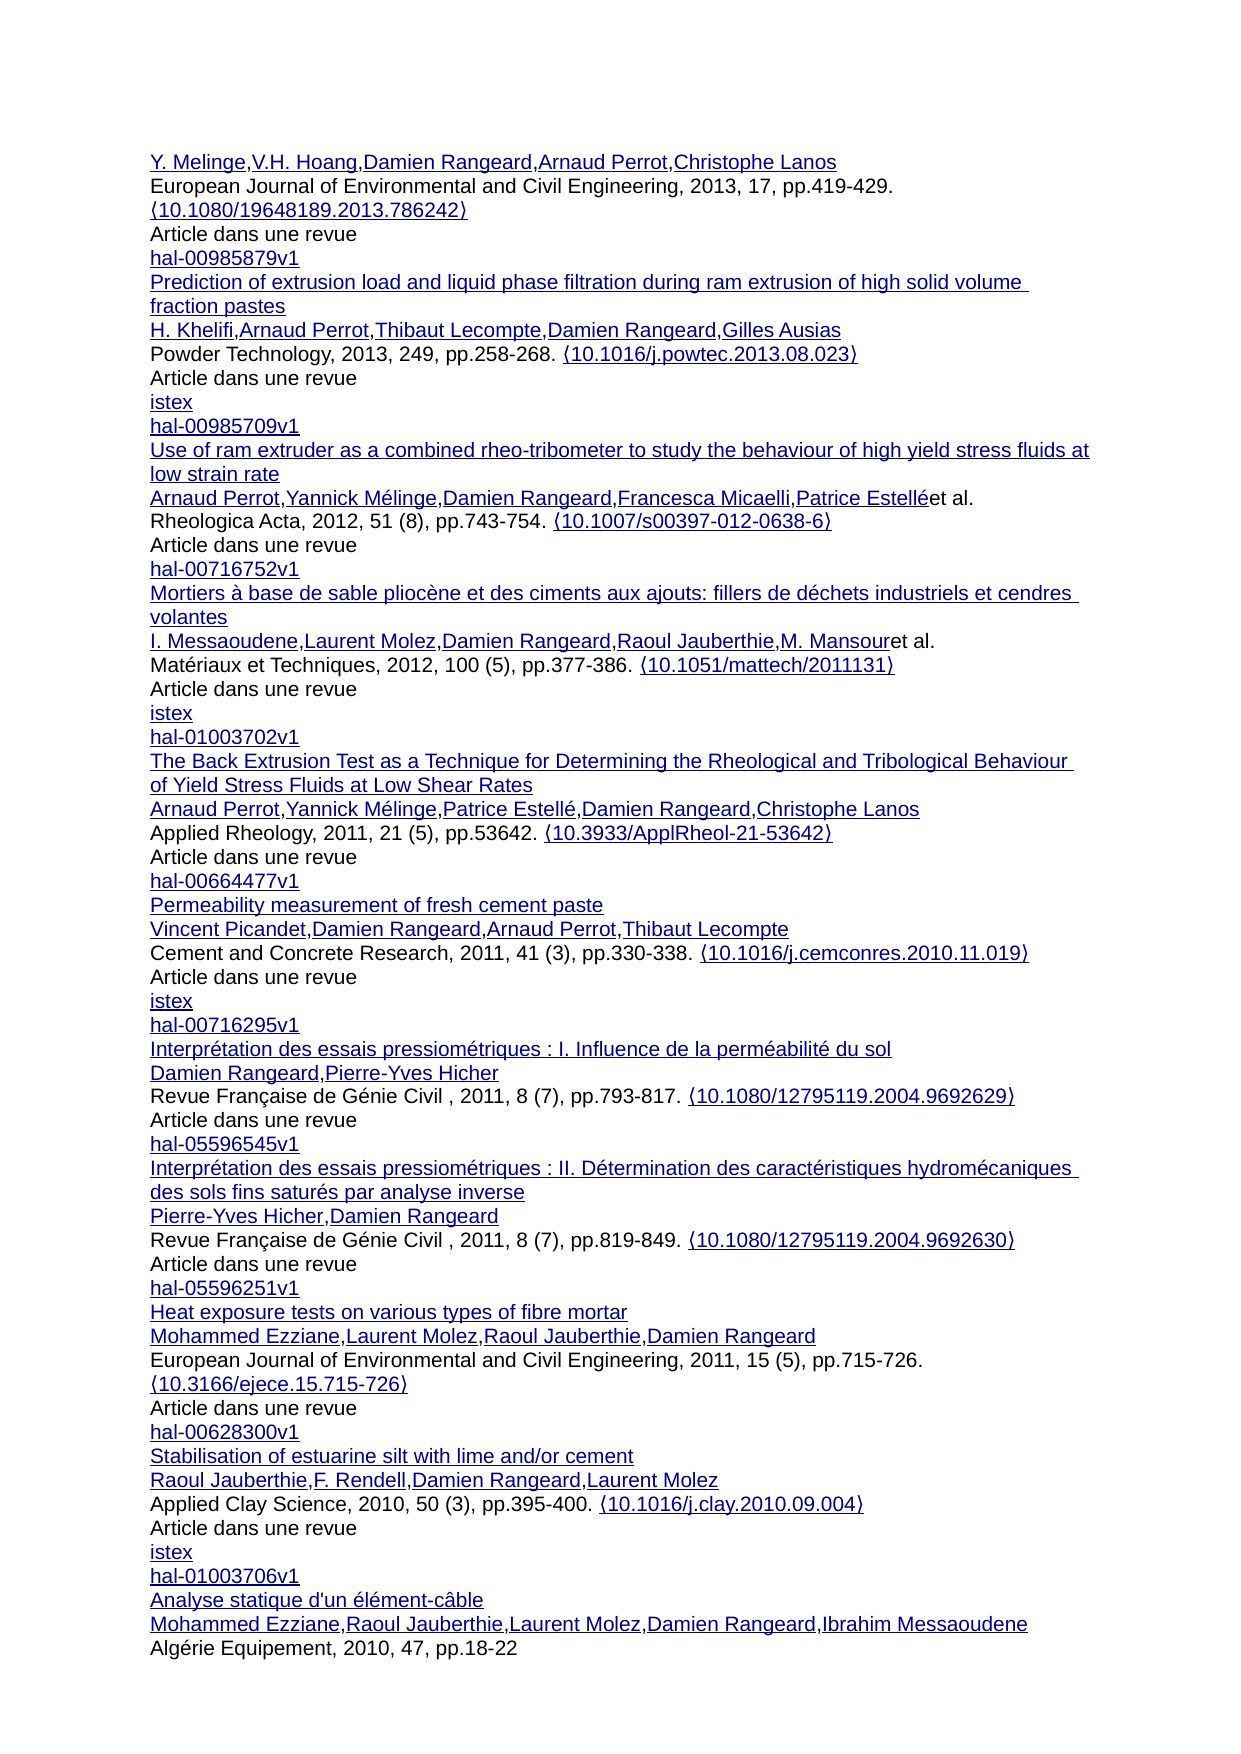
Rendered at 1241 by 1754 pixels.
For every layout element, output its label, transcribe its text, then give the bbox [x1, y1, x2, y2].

table_cell low strain rate Arnaud Perrot,Yannick Mélinge,Damien Rangeard,Francesca Micaelli,Patrice Estelléet al. Rheologica Acta, 2012, 51 (8), pp.743-754. ⟨10.1007/s00397-012-0638-6⟩ Article dans une revue hal-00716752v1 [150, 459, 1090, 581]
table_cell Stabilisation of estuarine silt with lime and/or cement Raoul Jauberthie,F. Rendell,Damien Rangeard,Laurent Molez Applied Clay Science, 2010, 50 (3), pp.395-400. ⟨10.1016/j.clay.2010.09.004⟩ Article dans une revue istex hal-01003706v1 [150, 1444, 1090, 1587]
table_cell Analyse statique d'un élément-câble Mohammed Ezziane,Raoul Jauberthie,Laurent Molez,Damien Rangeard,Ibrahim Messaoudene Algérie Equipement, 2010, 47, pp.18-22 [150, 1588, 1090, 1659]
table_cell Permeability measurement of fresh cement paste Vincent Picandet,Damien Rangeard,Arnaud Perrot,Thibaut Lecompte Cement and Concrete Research, 2011, 41 (3), pp.330-338. ⟨10.1016/j.cemconres.2010.11.019⟩ Article dans une revue istex hal-00716295v1 [150, 893, 1090, 1036]
table_cell Interprétation des essais pressiométriques : I. Influence de la perméabilité du sol Damien Rangeard,Pierre-Yves Hicher Revue Française de Génie Civil , 2011, 8 (7), pp.793-817. ⟨10.1080/12795119.2004.9692629⟩ Article dans une revue hal-05596545v1 [150, 1036, 1090, 1156]
table_cell Mortiers à base de sable pliocène et des ciments aux ajouts: fillers de déchets industriels et cendres volantes I. Messaoudene,Laurent Molez,Damien Rangeard,Raoul Jauberthie,M. Mansouret al. Matériaux et Techniques, 2012, 100 (5), pp.377-386. ⟨10.1051/mattech/2011131⟩ Article dans une revue istex hal-01003702v1 [150, 581, 1090, 749]
table_cell The Back Extrusion Test as a Technique for Determining the Rheological and Tribological Behaviour of Yield Stress Fluids at Low Shear Rates Arnaud Perrot,Yannick Mélinge,Patrice Estellé,Damien Rangeard,Christophe Lanos Applied Rheology, 2011, 21 (5), pp.53642. ⟨10.3933/ApplRheol-21-53642⟩ Article dans une revue hal-00664477v1 [150, 749, 1090, 893]
table_cell Prediction of extrusion load and liquid phase filtration during ram extrusion of high solid volume fraction pastes H. Khelifi,Arnaud Perrot,Thibaut Lecompte,Damien Rangeard,Gilles Ausias Powder Technology, 2013, 249, pp.258-268. ⟨10.1016/j.powtec.2013.08.023⟩ Article dans une revue istex hal-00985709v1 [150, 270, 1090, 437]
table_cell Use of ram extruder as a combined rheo-tribometer to study the behaviour of high yield stress fluids at [150, 438, 1090, 458]
table_cell Heat exposure tests on various types of fibre mortar Mohammed Ezziane,Laurent Molez,Raoul Jauberthie,Damien Rangeard European Journal of Environmental and Civil Engineering, 2011, 15 (5), pp.715-726. ⟨10.3166/ejece.15.715-726⟩ Article dans une revue hal-00628300v1 [150, 1300, 1090, 1444]
table_cell Y. Melinge,V.H. Hoang,Damien Rangeard,Arnaud Perrot,Christophe Lanos European Journal of Environmental and Civil Engineering, 2013, 17, pp.419-429. ⟨10.1080/19648189.2013.786242⟩ Article dans une revue hal-00985879v1 [150, 150, 1090, 270]
table_cell Interprétation des essais pressiométriques : II. Détermination des caractéristiques hydromécaniques des sols fins saturés par analyse inverse Pierre-Yves Hicher,Damien Rangeard Revue Française de Génie Civil , 2011, 8 (7), pp.819-849. ⟨10.1080/12795119.2004.9692630⟩ Article dans une revue hal-05596251v1 [150, 1156, 1090, 1300]
